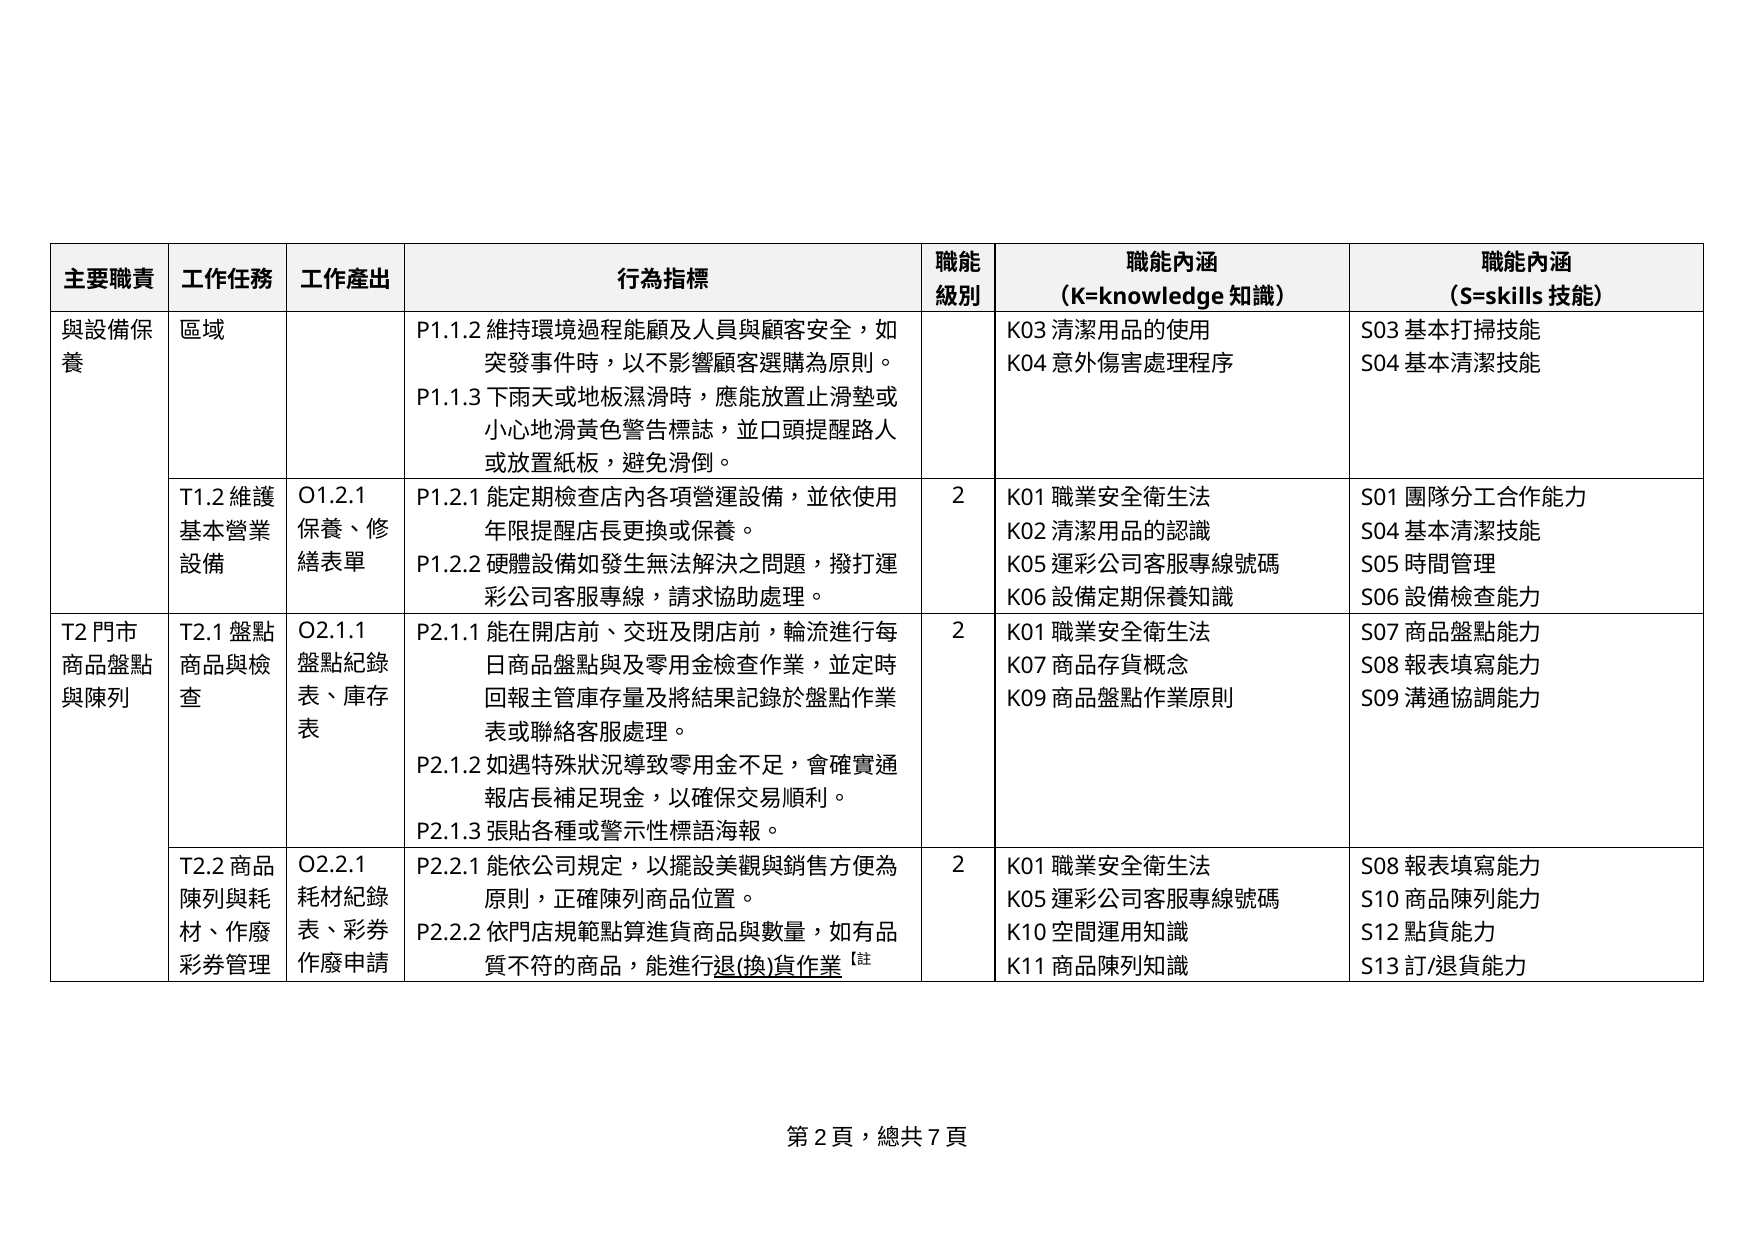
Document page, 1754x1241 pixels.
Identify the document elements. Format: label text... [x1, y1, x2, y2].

table_cell O2.1.1盤點紀錄表、庫存表 [287, 614, 404, 847]
table_cell [287, 312, 404, 478]
table_cell O2.2.1耗材紀錄表、彩券作廢申請 [287, 848, 404, 981]
table_cell 2 [922, 614, 994, 847]
table_cell P1.2.1能定期檢查店內各項營運設備，並依使用年限提醒店長更換或保養。 P1.2.2硬體設備如發生無法解決之問題，撥打運彩公司客服專線，請求協助處理。 [405, 479, 921, 613]
table_cell 2 [922, 479, 994, 613]
table_cell S01團隊分工合作能力 S04基本清潔技能 S05時間管理 S06設備檢查能力 [1350, 479, 1703, 613]
table_cell P2.2.1能依公司規定，以擺設美觀與銷售方便為原則，正確陳列商品位置。 P2.2.2依門店規範點算進貨商品與數量，如有品質不符的商品，能進行退(換)貨作業【註 [405, 848, 921, 981]
table_cell [922, 312, 994, 478]
table_cell O1.2.1保養、修繕表單 [287, 479, 404, 613]
table_cell S03基本打掃技能 S04基本清潔技能 [1350, 312, 1703, 478]
table_cell K01職業安全衛生法 K02清潔用品的認識 K05運彩公司客服專線號碼 K06設備定期保養知識 [996, 479, 1349, 613]
table_cell P2.1.1能在開店前、交班及閉店前，輪流進行每日商品盤點與及零用金檢查作業，並定時回報主管庫存量及將結果記錄於盤點作業表或聯絡客服處理。 P2.1.2如遇特殊狀況導致零用金不足，會確實通報店長補足現金，以確保交易順利。 P2.1.3張貼各種或警示性標語海報。 [405, 614, 921, 847]
table_cell 與設備保養 [51, 312, 168, 613]
table_cell K01職業安全衛生法 K07商品存貨概念 K09商品盤點作業原則 [996, 614, 1349, 847]
table_cell S07商品盤點能力 S08報表填寫能力 S09溝通協調能力 [1350, 614, 1703, 847]
table_cell T2.2商品陳列與耗材、作廢彩券管理 [169, 848, 286, 981]
table_cell P1.1.2維持環境過程能顧及人員與顧客安全，如突發事件時，以不影響顧客選購為原則。 P1.1.3下雨天或地板濕滑時，應能放置止滑墊或小心地滑黃色警告標誌，並口頭提醒路人或放置紙板，避免滑倒。 [405, 312, 921, 478]
table_cell S08報表填寫能力 S10商品陳列能力 S12點貨能力 S13訂/退貨能力 [1350, 848, 1703, 981]
table_cell 區域 [169, 312, 286, 478]
table_header 職能內涵 （S=skills技能） [1350, 244, 1703, 311]
table_cell K01職業安全衛生法 K05運彩公司客服專線號碼 K10空間運用知識 K11商品陳列知識 [996, 848, 1349, 981]
table_header 主要職責 [51, 244, 168, 311]
table_cell T1.2維護基本營業設備 [169, 479, 286, 613]
table_header 工作產出 [287, 244, 404, 311]
table_cell 2 [922, 848, 994, 981]
table_cell T2門市商品盤點與陳列 [51, 614, 168, 981]
table_cell K03清潔用品的使用 K04意外傷害處理程序 [996, 312, 1349, 478]
table_header 工作任務 [169, 244, 286, 311]
table_header 行為指標 [405, 244, 921, 311]
table_header 職能 級別 [922, 244, 994, 311]
table_cell T2.1盤點商品與檢查 [169, 614, 286, 847]
table_header 職能內涵 （K=knowledge知識） [996, 244, 1349, 311]
